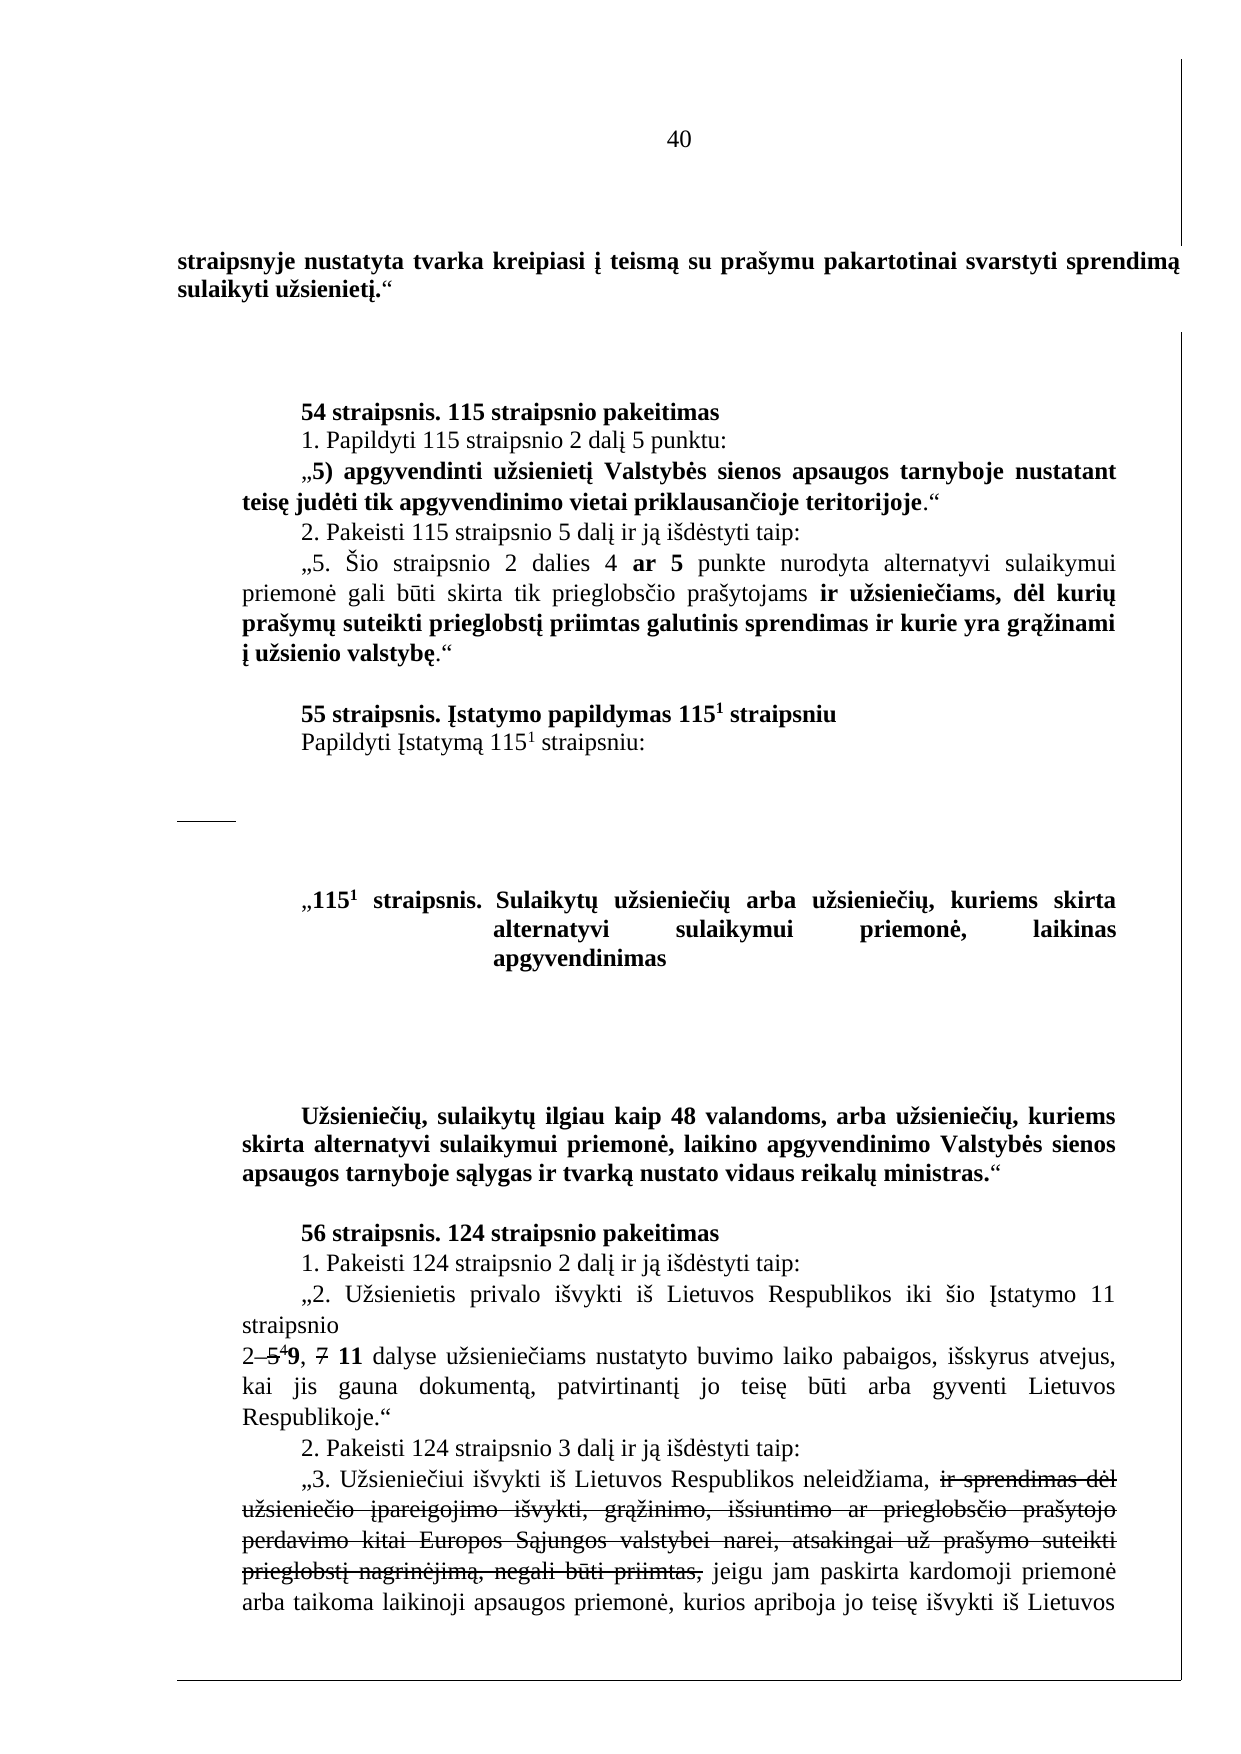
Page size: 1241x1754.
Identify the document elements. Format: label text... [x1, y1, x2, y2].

list 1. Pakeisti 124 straipsnio 2 dalį ir ją išdėstyti taip: [177, 1184, 1181, 1215]
list 2. Pakeisti 124 straipsnio 3 dalį ir ją išdėstyti taip: [177, 1368, 1181, 1399]
list 55 straipsnis. Įstatymo papildymas 1151 straipsniu [177, 634, 1181, 727]
text 56 straipsnis. 124 straipsnio pakeitimas [177, 1153, 1181, 1184]
text „5) apgyvendinti užsienietį Valstybės sienos apsaugos tarnyboje nustatant teisę judėti tik apgyvendinimo vietai priklausančioje teritorijoje.“ [177, 391, 1181, 453]
list Papildyti Įstatymą 1151 straipsniu: [177, 727, 1181, 821]
text „5. Šio straipsnio 2 dalies 4 ar 5 punkte nurodyta alternatyvi sulaikymui priemonė gali būti skirta tik prieglobsčio prašytojams ir užsieniečiams, dėl kurių prašymų suteikti prieglobstį priimtas galutinis sprendimas ir kurie yra grąžinami į užsienio valstybę.“ [177, 484, 1181, 604]
list „1151 straipsnis. Sulaikytų užsieniečių arba užsieniečių, kuriems skirta alternatyvi sulaikymui priemonė, laikinas apgyvendinimas [236, 821, 1181, 1036]
text 54 straipsnis. 115 straipsnio pakeitimas [177, 332, 1181, 391]
list „2. Užsienietis privalo išvykti iš Lietuvos Respublikos iki šio Įstatymo 11 straipsnio 2–549, 7 11 dalyse užsieniečiams nustatyto buvimo laiko pabaigos, išskyrus atvejus, kai jis gauna dokumentą, patvirtinantį jo teisę būti arba gyventi Lietuvos Respublikoje.“ [177, 1215, 1181, 1368]
list Užsieniečių, sulaikytų ilgiau kaip 48 valandoms, arba užsieniečių, kuriems skirta alternatyvi sulaikymui priemonė, laikino apgyvendinimo Valstybės sienos apsaugos tarnyboje sąlygas ir tvarką nustato vidaus reikalų ministras.“ [177, 1036, 1181, 1153]
text straipsnyje nustatyta tvarka kreipiasi į teismą su prašymu pakartotinai svarstyti sprendimą sulaikyti užsienietį.“ [177, 246, 1181, 303]
text 2. Pakeisti 115 straipsnio 5 dalį ir ją išdėstyti taip: [177, 453, 1181, 484]
list „3. Užsieniečiui išvykti iš Lietuvos Respublikos neleidžiama, ir sprendimas dėl užsieniečio įpareigojimo išvykti, grąžinimo, išsiuntimo ar prieglobsčio prašytojo perdavimo kitai Europos Sąjungos valstybei narei, atsakingai už prašymo suteikti prieglobstį nagrinėjimą, negali būti priimtas, jeigu jam paskirta kardomoji priemonė arba taikoma laikinoji apsaugos priemonė, kurios apriboja jo teisę išvykti iš Lietuvos Respublikos. Tokiu atveju atsakingos institucijos nepriima sprendimų dėl užsieniečio įpareigojimo išvykti, grąžinimo, išsiuntimo ar prieglobsčio prašytojo perdavimo kitai Europos Sąjungos valstybei narei, atsakingai už prašymo suteikti prieglobstį nagrinėjimą, o jeigu tokie sprendimai jau priimti, sustabdo jų vykdymą tol, kol išnyks šioje dalyje nurodytos priežastys.“ [177, 1399, 1181, 1680]
